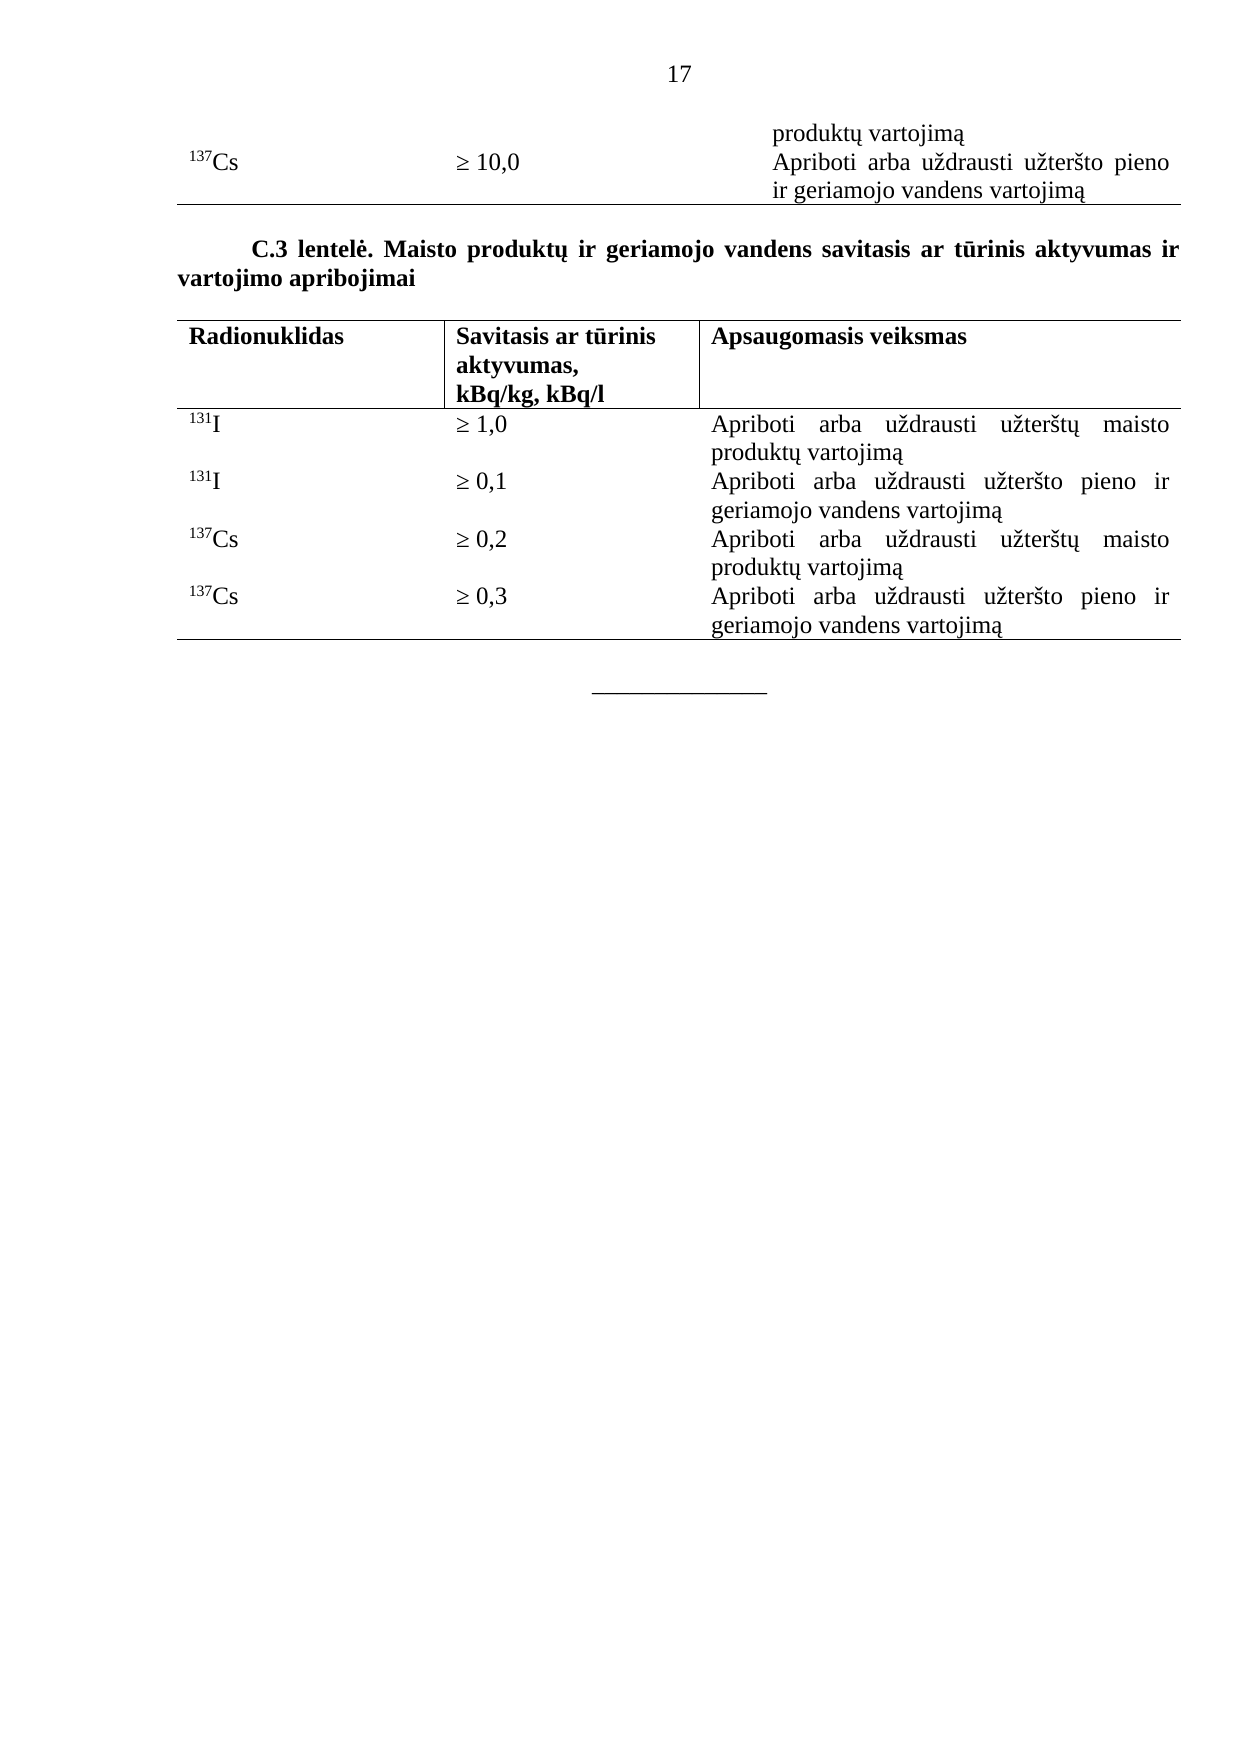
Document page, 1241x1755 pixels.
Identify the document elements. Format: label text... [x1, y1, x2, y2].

table_header Savitasis ar tūrinis aktyvumas, kBq/kg, kBq/l [445, 321, 699, 408]
table_cell Apriboti arba uždrausti užteršto pieno ir geriamojo vandens vartojimą [761, 147, 1181, 204]
table_cell ≥ 1,0 [445, 409, 699, 466]
table_header Apsaugomasis veiksmas [700, 321, 1181, 408]
table_cell 137Cs [177, 581, 444, 639]
table_cell Apriboti arba uždrausti užteršto pieno ir geriamojo vandens vartojimą [700, 466, 1181, 524]
table_header Radionuklidas [177, 321, 444, 408]
table_cell 137Cs [177, 147, 444, 204]
table_cell ≥ 0,3 [445, 581, 699, 639]
table_cell [445, 118, 761, 147]
table_cell ≥ 0,2 [445, 524, 699, 581]
table_cell 131I [177, 466, 444, 524]
table_cell 137Cs [177, 524, 444, 581]
table_cell ≥ 0,1 [445, 466, 699, 524]
table_cell [177, 118, 444, 147]
table_cell ≥ 10,0 [445, 147, 761, 204]
table_cell Apriboti arba uždrausti užterštų maisto produktų vartojimą [700, 524, 1181, 581]
text C.3 lentelė. Maisto produktų ir geriamojo vandens savitasis ar tūrinis aktyvumas ir vartojimo apribojimai [177, 234, 1181, 292]
table_cell 131I [177, 409, 444, 466]
table_cell Apriboti arba uždrausti užterštų maisto produktų vartojimą [700, 409, 1181, 466]
table_cell Apriboti arba uždrausti užteršto pieno ir geriamojo vandens vartojimą [700, 581, 1181, 639]
table_cell produktų vartojimą [761, 118, 1181, 147]
text ______________ [177, 668, 1181, 697]
